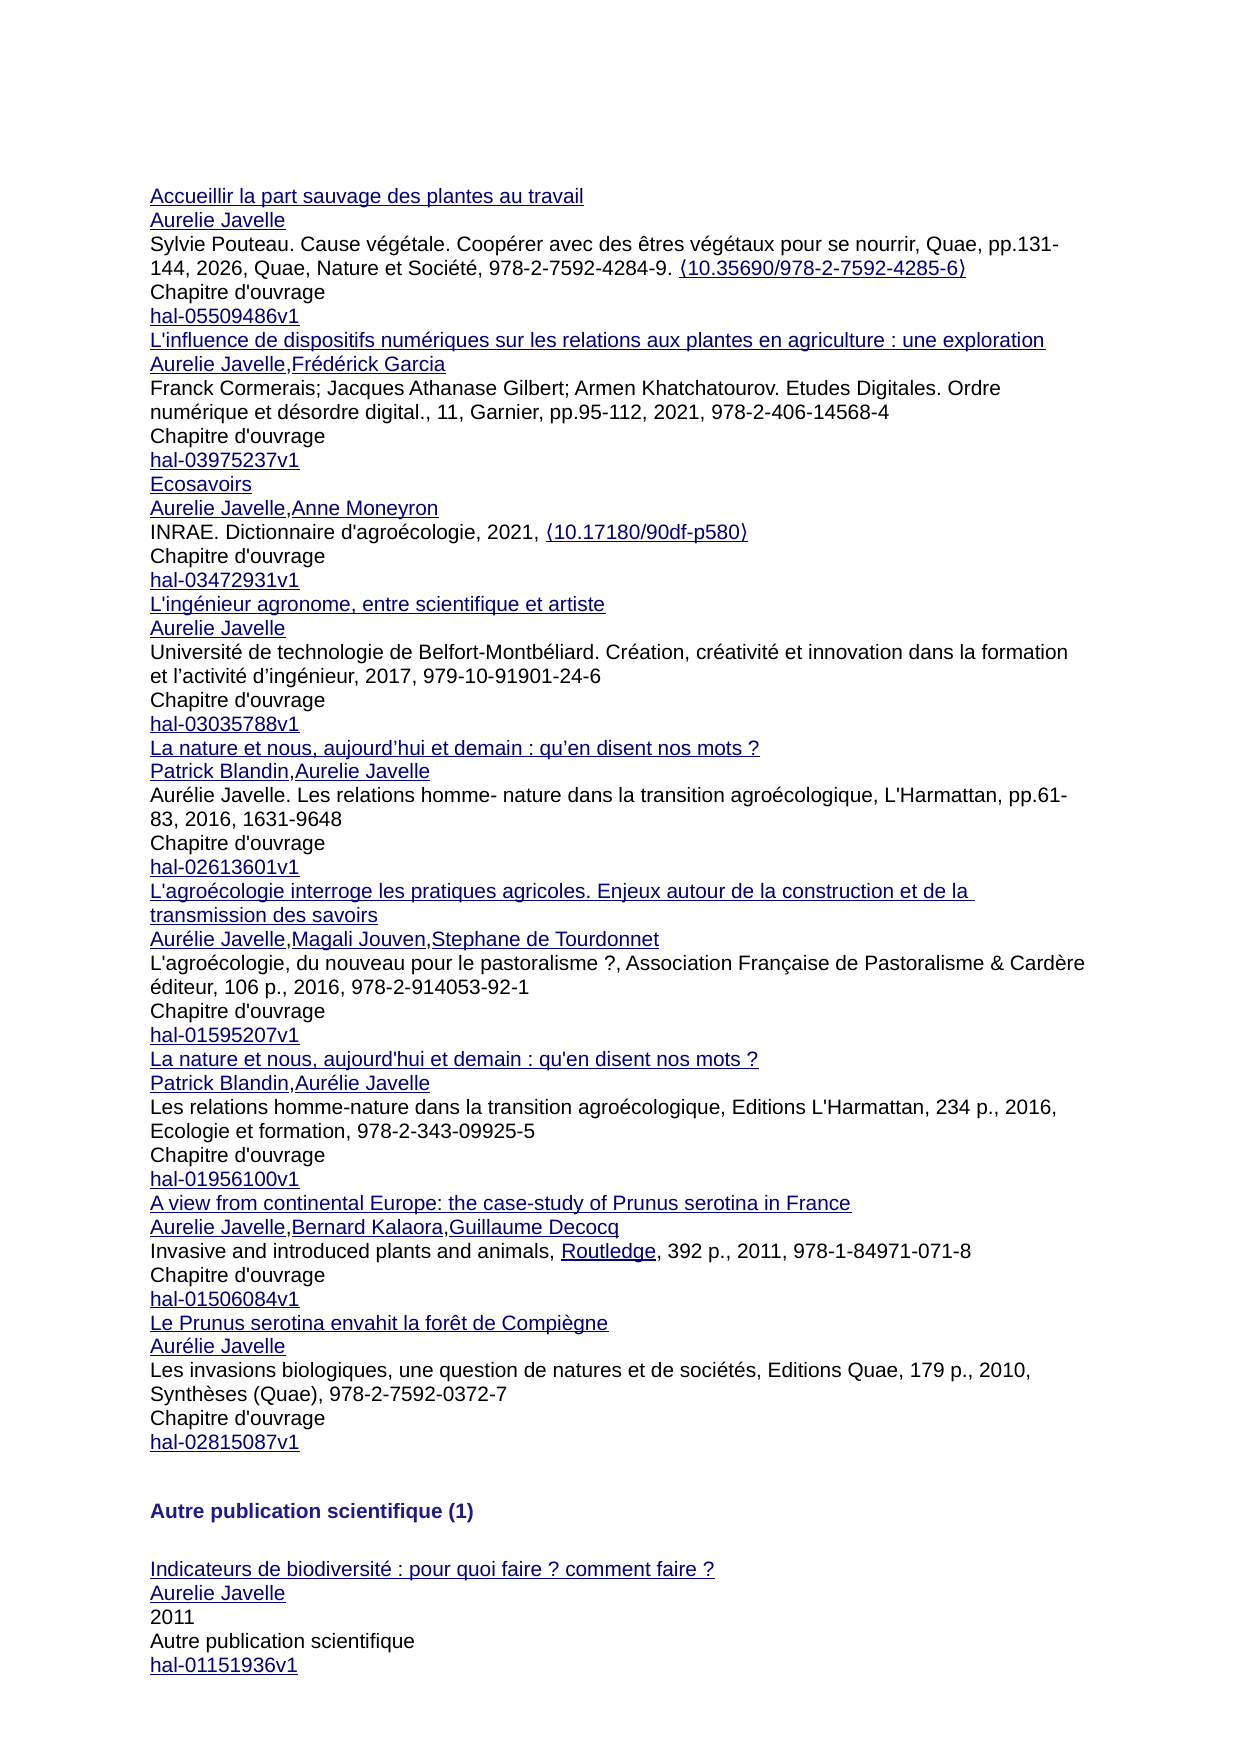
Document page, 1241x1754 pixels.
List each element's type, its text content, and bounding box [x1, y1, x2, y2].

table_cell A view from continental Europe: the case-study of Prunus serotina in France Aurelie Javelle,Bernard Kalaora,Guillaume Decocq Invasive and introduced plants and animals, Routledge, 392 p., 2011, 978-1-84971-071-8 Chapitre d'ouvrage hal-01506084v1 [150, 1191, 1090, 1310]
table_cell La nature et nous, aujourd’hui et demain : qu’en disent nos mots ? Patrick Blandin,Aurelie Javelle Aurélie Javelle. Les relations homme- nature dans la transition agroécologique, L'Harmattan, pp.61-83, 2016, 1631-9648 Chapitre d'ouvrage hal-02613601v1 [150, 735, 1090, 879]
table_cell La nature et nous, aujourd'hui et demain : qu'en disent nos mots ? Patrick Blandin,Aurélie Javelle Les relations homme-nature dans la transition agroécologique, Editions L'Harmattan, 234 p., 2016, Ecologie et formation, 978-2-343-09925-5 Chapitre d'ouvrage hal-01956100v1 [150, 1047, 1090, 1191]
table_cell Le Prunus serotina envahit la forêt de Compiègne Aurélie Javelle Les invasions biologiques, une question de natures et de sociétés, Editions Quae, 179 p., 2010, Synthèses (Quae), 978-2-7592-0372-7 Chapitre d'ouvrage hal-02815087v1 [150, 1310, 1090, 1454]
table_header Accueillir la part sauvage des plantes au travail Aurelie Javelle Sylvie Pouteau. Cause végétale. Coopérer avec des êtres végétaux pour se nourrir, Quae, pp.131-144, 2026, Quae, Nature et Société, 978-2-7592-4284-9. ⟨10.35690/978-2-7592-4285-6⟩ Chapitre d'ouvrage hal-05509486v1 [150, 184, 1090, 328]
table_cell Ecosavoirs Aurelie Javelle,Anne Moneyron INRAE. Dictionnaire d'agroécologie, 2021, ⟨10.17180/90df-p580⟩ Chapitre d'ouvrage hal-03472931v1 [150, 472, 1090, 592]
subtitle Autre publication scientifique (1) [150, 1499, 1090, 1523]
table_header Indicateurs de biodiversité : pour quoi faire ? comment faire ? Aurelie Javelle 2011 Autre publication scientifique hal-01151936v1 [150, 1557, 1090, 1677]
table_cell L'agroécologie interroge les pratiques agricoles. Enjeux autour de la construction et de la transmission des savoirs Aurélie Javelle,Magali Jouven,Stephane de Tourdonnet L'agroécologie, du nouveau pour le pastoralisme ?, Association Française de Pastoralisme & Cardère éditeur, 106 p., 2016, 978-2-914053-92-1 Chapitre d'ouvrage hal-01595207v1 [150, 879, 1090, 1047]
table_cell L'ingénieur agronome, entre scientifique et artiste Aurelie Javelle Université de technologie de Belfort-Montbéliard. Création, créativité et innovation dans la formation et l’activité d’ingénieur, 2017, 979-10-91901-24-6 Chapitre d'ouvrage hal-03035788v1 [150, 592, 1090, 735]
table_cell L'influence de dispositifs numériques sur les relations aux plantes en agriculture : une exploration Aurelie Javelle,Frédérick Garcia Franck Cormerais; Jacques Athanase Gilbert; Armen Khatchatourov. Etudes Digitales. Ordre numérique et désordre digital., 11, Garnier, pp.95-112, 2021, 978-2-406-14568-4 Chapitre d'ouvrage hal-03975237v1 [150, 328, 1090, 472]
